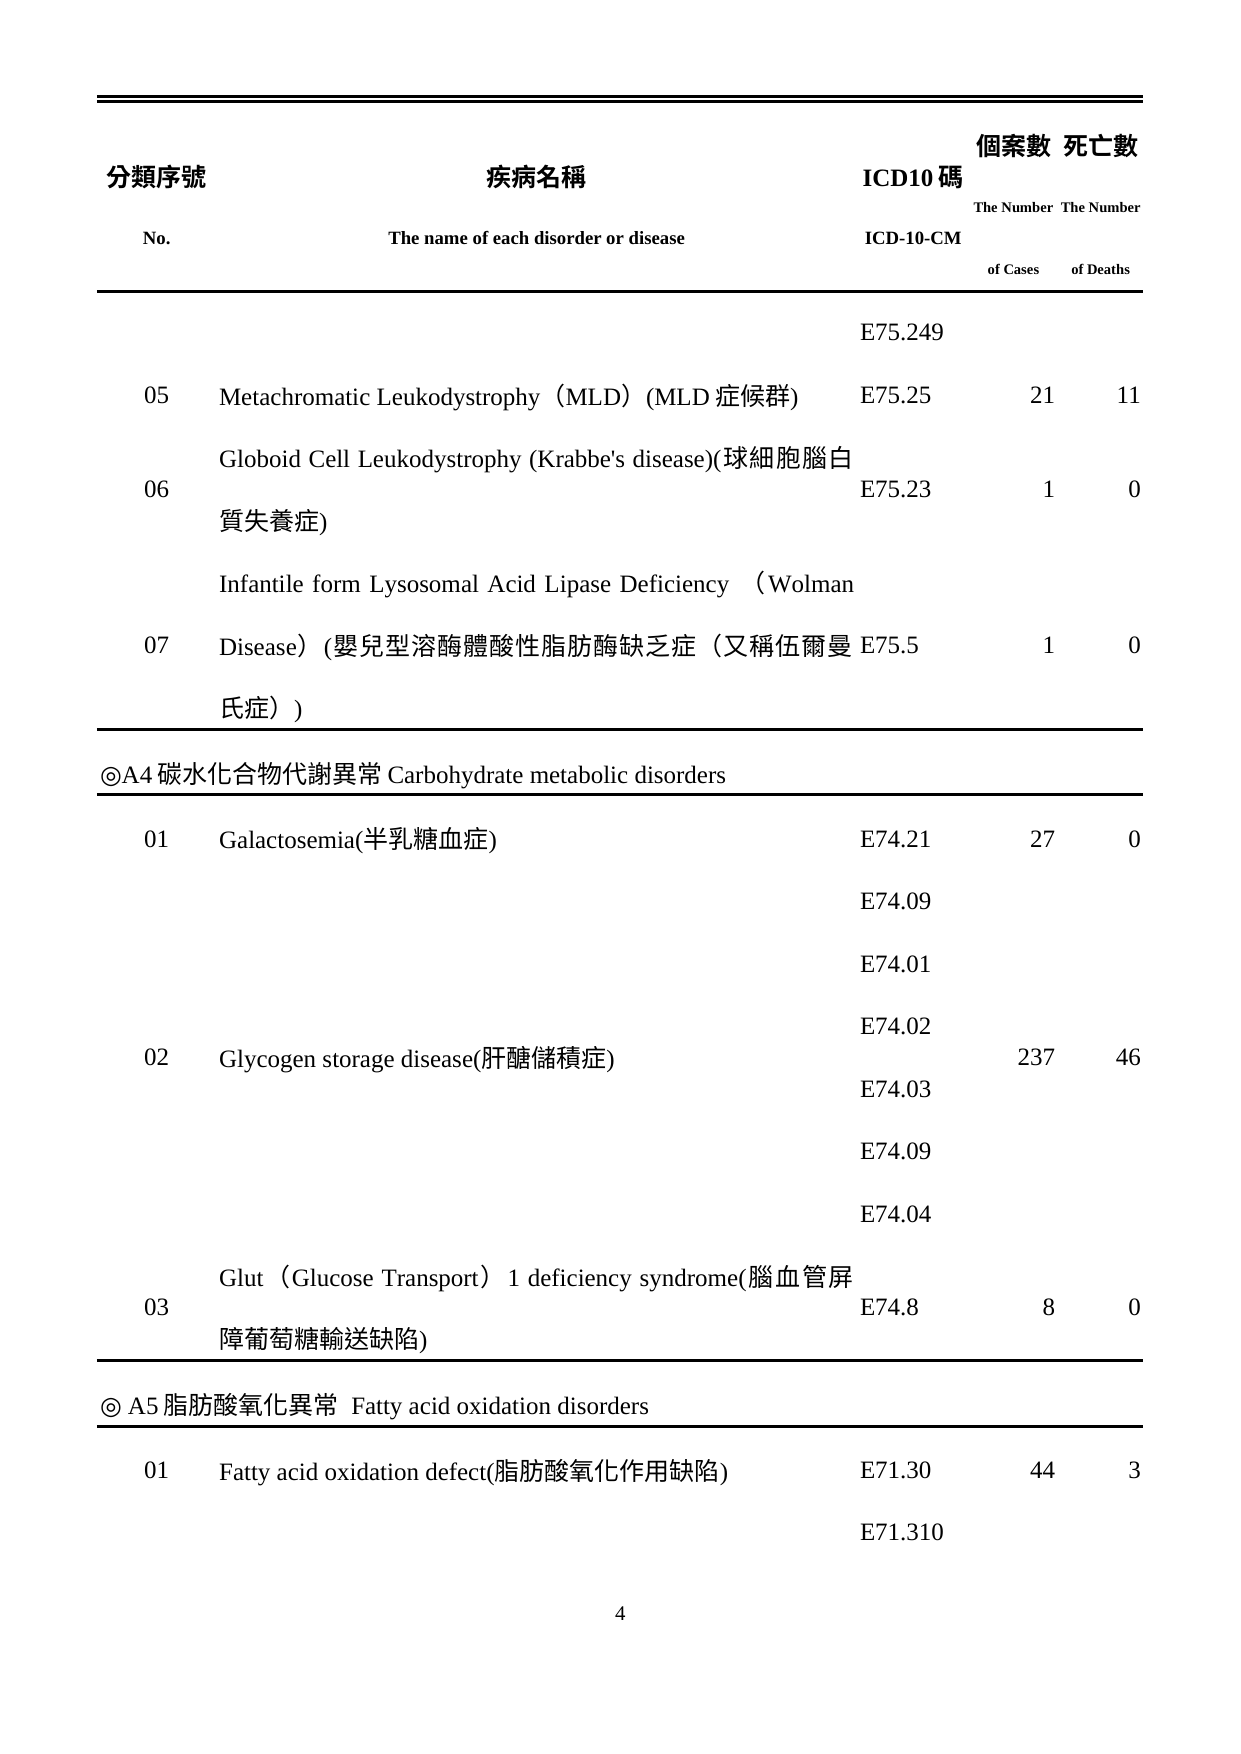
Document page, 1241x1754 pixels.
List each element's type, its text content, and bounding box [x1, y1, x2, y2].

table_cell ◎ A5脂肪酸氧化異常 Fatty acid oxidation disorders [97, 1362, 1143, 1424]
table_cell 01 [97, 1428, 216, 1553]
table_cell [1058, 293, 1143, 353]
table_cell 1 [969, 415, 1057, 540]
table_cell ◎A4碳水化合物代謝異常Carbohydrate metabolic disorders [97, 731, 1143, 793]
table_cell 07 [97, 540, 216, 728]
table_cell [97, 293, 216, 353]
table_cell E74.09 E74.01 E74.02 E74.03 E74.09 E74.04 [857, 859, 969, 1234]
table_cell 237 [969, 859, 1057, 1234]
table_cell 05 [97, 353, 216, 415]
table_cell 3 [1058, 1428, 1143, 1553]
table_cell E74.21 [857, 796, 969, 859]
table_header 個案數 The Number of Cases [969, 103, 1057, 290]
table_cell 03 [97, 1234, 216, 1359]
table_cell E75.5 [857, 540, 969, 728]
table_cell E74.8 [857, 1234, 969, 1359]
table_cell [216, 293, 857, 353]
table_cell 44 [969, 1428, 1057, 1553]
table_cell 0 [1058, 540, 1143, 728]
table_cell 8 [969, 1234, 1057, 1359]
table_cell E71.30 E71.310 [857, 1428, 969, 1553]
table_cell E75.23 [857, 415, 969, 540]
table_cell Metachromatic Leukodystrophy（MLD）(MLD症候群) [216, 353, 857, 415]
table_cell 1 [969, 540, 1057, 728]
table_cell [969, 293, 1057, 353]
table_cell Infantile form Lysosomal Acid Lipase Deficiency （Wolman Disease）(嬰兒型溶酶體酸性脂肪酶缺乏症（又稱伍爾曼氏症）) [216, 540, 857, 728]
table_cell 01 [97, 796, 216, 859]
table_cell 27 [969, 796, 1057, 859]
table_header 分類序號 No. [97, 103, 216, 290]
table_cell 0 [1058, 1234, 1143, 1359]
table_cell Glycogen storage disease(肝醣儲積症) [216, 859, 857, 1234]
table_cell Globoid Cell Leukodystrophy (Krabbe's disease)(球細胞腦白質失養症) [216, 415, 857, 540]
table_cell 0 [1058, 415, 1143, 540]
table_header 死亡數 The Number of Deaths [1058, 103, 1143, 290]
table_header ICD10碼 ICD-10-CM [857, 103, 969, 290]
table_cell 06 [97, 415, 216, 540]
table_cell E75.249 [857, 293, 969, 353]
table_cell 21 [969, 353, 1057, 415]
table_cell 46 [1058, 859, 1143, 1234]
table_cell 11 [1058, 353, 1143, 415]
table_cell 02 [97, 859, 216, 1234]
table_cell 0 [1058, 796, 1143, 859]
table_cell Fatty acid oxidation defect(脂肪酸氧化作用缺陷) [216, 1428, 857, 1553]
table_header 疾病名稱 The name of each disorder or disease [216, 103, 857, 290]
table_cell E75.25 [857, 353, 969, 415]
table_cell Glut（Glucose Transport）1 deficiency syndrome(腦血管屏障葡萄糖輸送缺陷) [216, 1234, 857, 1359]
table_cell Galactosemia(半乳糖血症) [216, 796, 857, 859]
